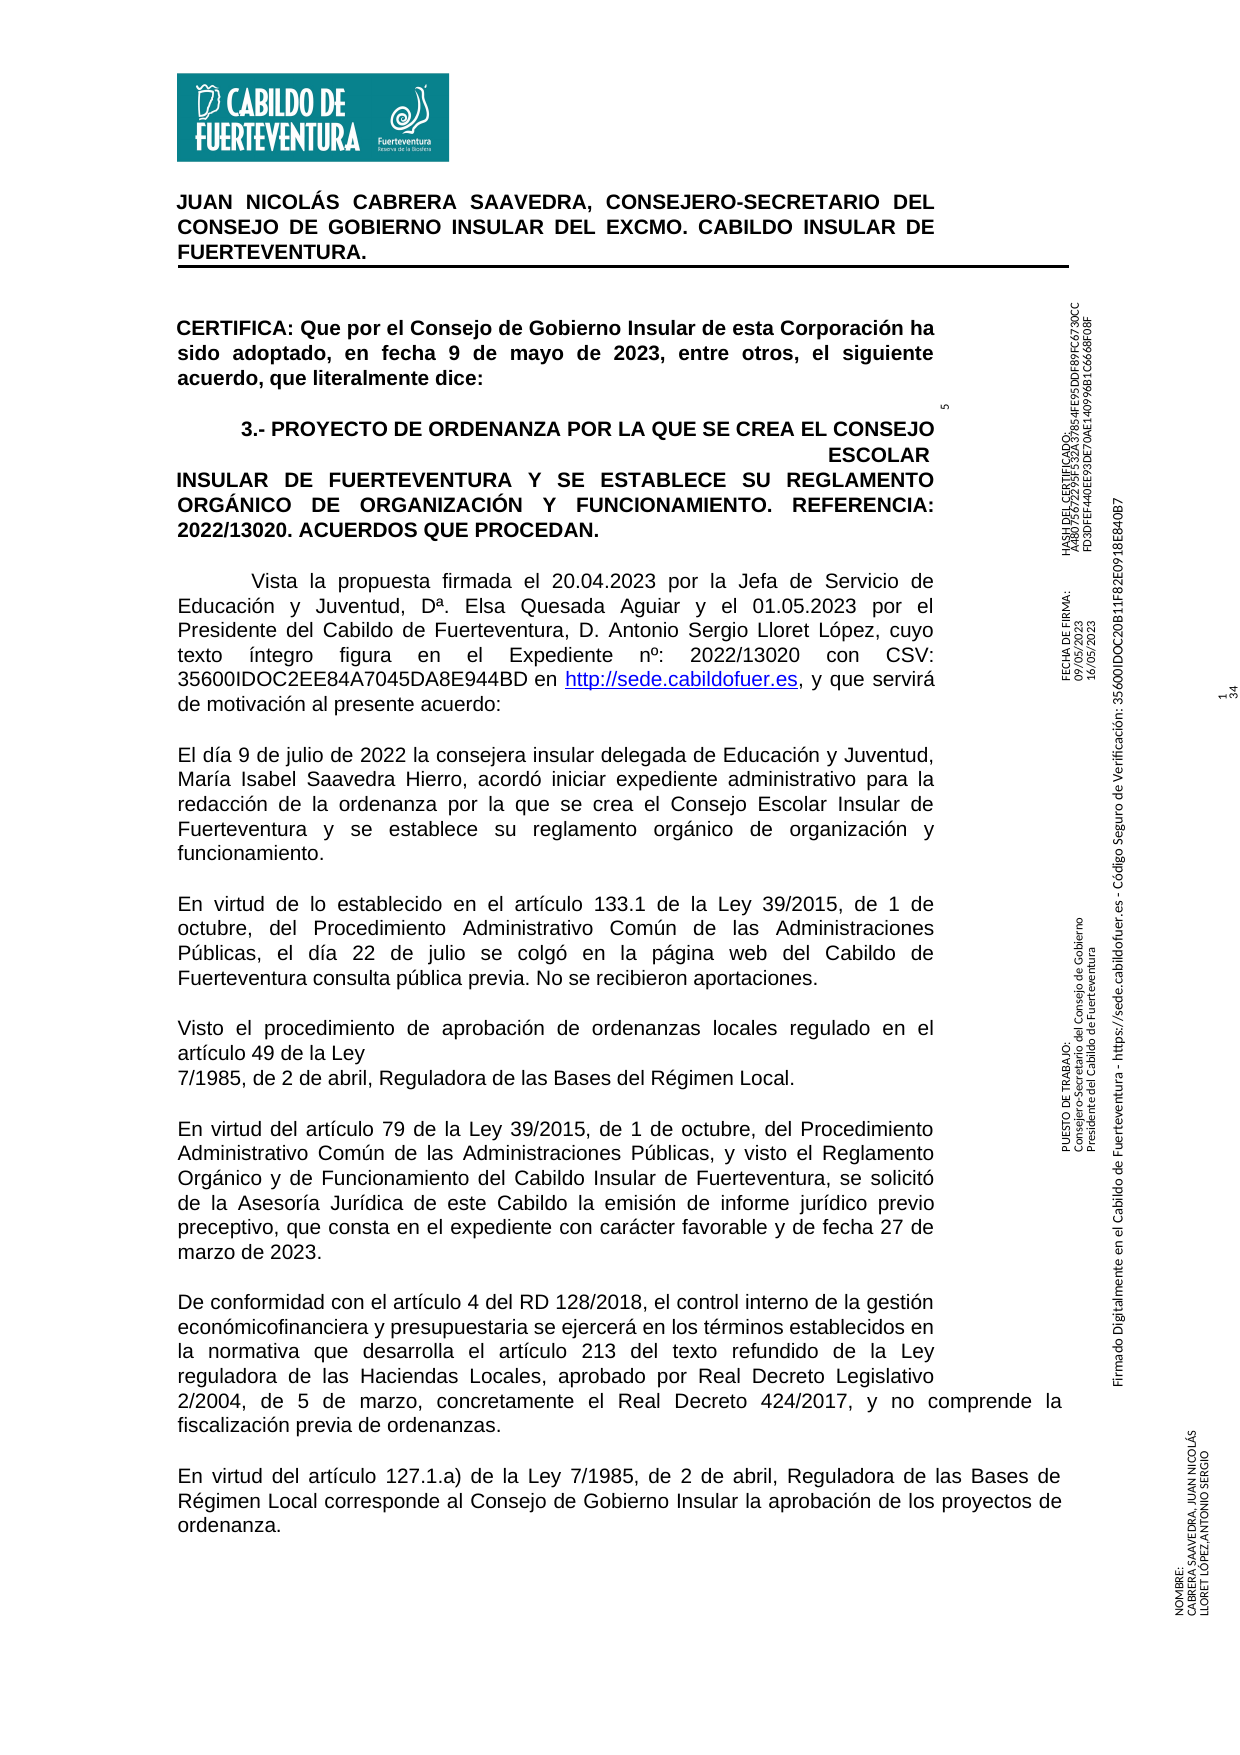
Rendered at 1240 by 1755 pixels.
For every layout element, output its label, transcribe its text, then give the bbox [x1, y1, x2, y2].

text El día 9 de julio de 2022 la consejera insular delegada de Educación y Juventud, María Isabel Saavedra Hierro, acordó iniciar expediente administrativo para la redacción de la ordenanza por la que se crea el Consejo Escolar Insular de Fuerteventura y se establece su reglamento orgánico de organización y funcionamiento. [177, 743, 1063, 865]
text 7/1985, de 2 de abril, Reguladora de las Bases del Régimen Local. [177, 1066, 1063, 1090]
text Visto el procedimiento de aprobación de ordenanzas locales regulado en el artículo 49 de la Ley [177, 1016, 1063, 1065]
text Vista la propuesta firmada el 20.04.2023 por la Jefa de Servicio de Educación y Juventud, Dª. Elsa Quesada Aguiar y el 01.05.2023 por el Presidente del Cabildo de Fuerteventura, D. Antonio Sergio Lloret López, cuyo texto íntegro figura en el Expediente nº: 2022/13020 con CSV: 35600IDOC2EE84A7045DA8E944BD en http://sede.cabildofuer.es, y que servirá de motivación al presente acuerdo: [177, 569, 1063, 716]
text En virtud del artículo 127.1.a) de la Ley 7/1985, de 2 de abril, Reguladora de las Bases de Régimen Local corresponde al Consejo de Gobierno Insular la aprobación de los proyectos de ordenanza. [177, 1464, 1063, 1537]
text CERTIFICA: Que por el Consejo de Gobierno Insular de esta Corporación ha sido adoptado, en fecha 9 de mayo de 2023, entre otros, el siguiente acuerdo, que literalmente dice: [176, 316, 1063, 390]
text JUAN NICOLÁS CABRERA SAAVEDRA, CONSEJERO-SECRETARIO DEL CONSEJO DE GOBIERNO INSULAR DEL EXCMO. CABILDO INSULAR DE FUERTEVENTURA. [176, 190, 1063, 263]
text En virtud del artículo 79 de la Ley 39/2015, de 1 de octubre, del Procedimiento Administrativo Común de las Administraciones Públicas, y visto el Reglamento Orgánico y de Funcionamiento del Cabildo Insular de Fuerteventura, se solicitó de la Asesoría Jurídica de este Cabildo la emisión de informe jurídico previo preceptivo, que consta en el expediente con carácter favorable y de fecha 27 de marzo de 2023. [177, 1117, 1063, 1263]
text En virtud de lo establecido en el artículo 133.1 de la Ley 39/2015, de 1 de octubre, del Procedimiento Administrativo Común de las Administraciones Públicas, el día 22 de julio se colgó en la página web del Cabildo de Fuerteventura consulta pública previa. No se recibieron aportaciones. [177, 892, 1063, 989]
text De conformidad con el artículo 4 del RD 128/2018, el control interno de la gestión económicofinanciera y presupuestaria se ejercerá en los términos establecidos en la normativa que desarrolla el artículo 213 del texto refundido de la Ley reguladora de las Haciendas Locales, aprobado por Real Decreto Legislativo 2/2004, de 5 de marzo, concretamente el Real Decreto 424/2017, y no comprende la fiscalización previa de ordenanzas. [177, 1290, 1063, 1437]
text INSULAR DE FUERTEVENTURA Y SE ESTABLECE SU REGLAMENTO ORGÁNICO DE ORGANIZACIÓN Y FUNCIONAMIENTO. REFERENCIA: 2022/13020. ACUERDOS QUE PROCEDAN. [176, 468, 1063, 542]
subtitle 3.- PROYECTO DE ORDENANZA POR LA QUE SE CREA EL CONSEJO ESCOLAR [177, 417, 1063, 467]
